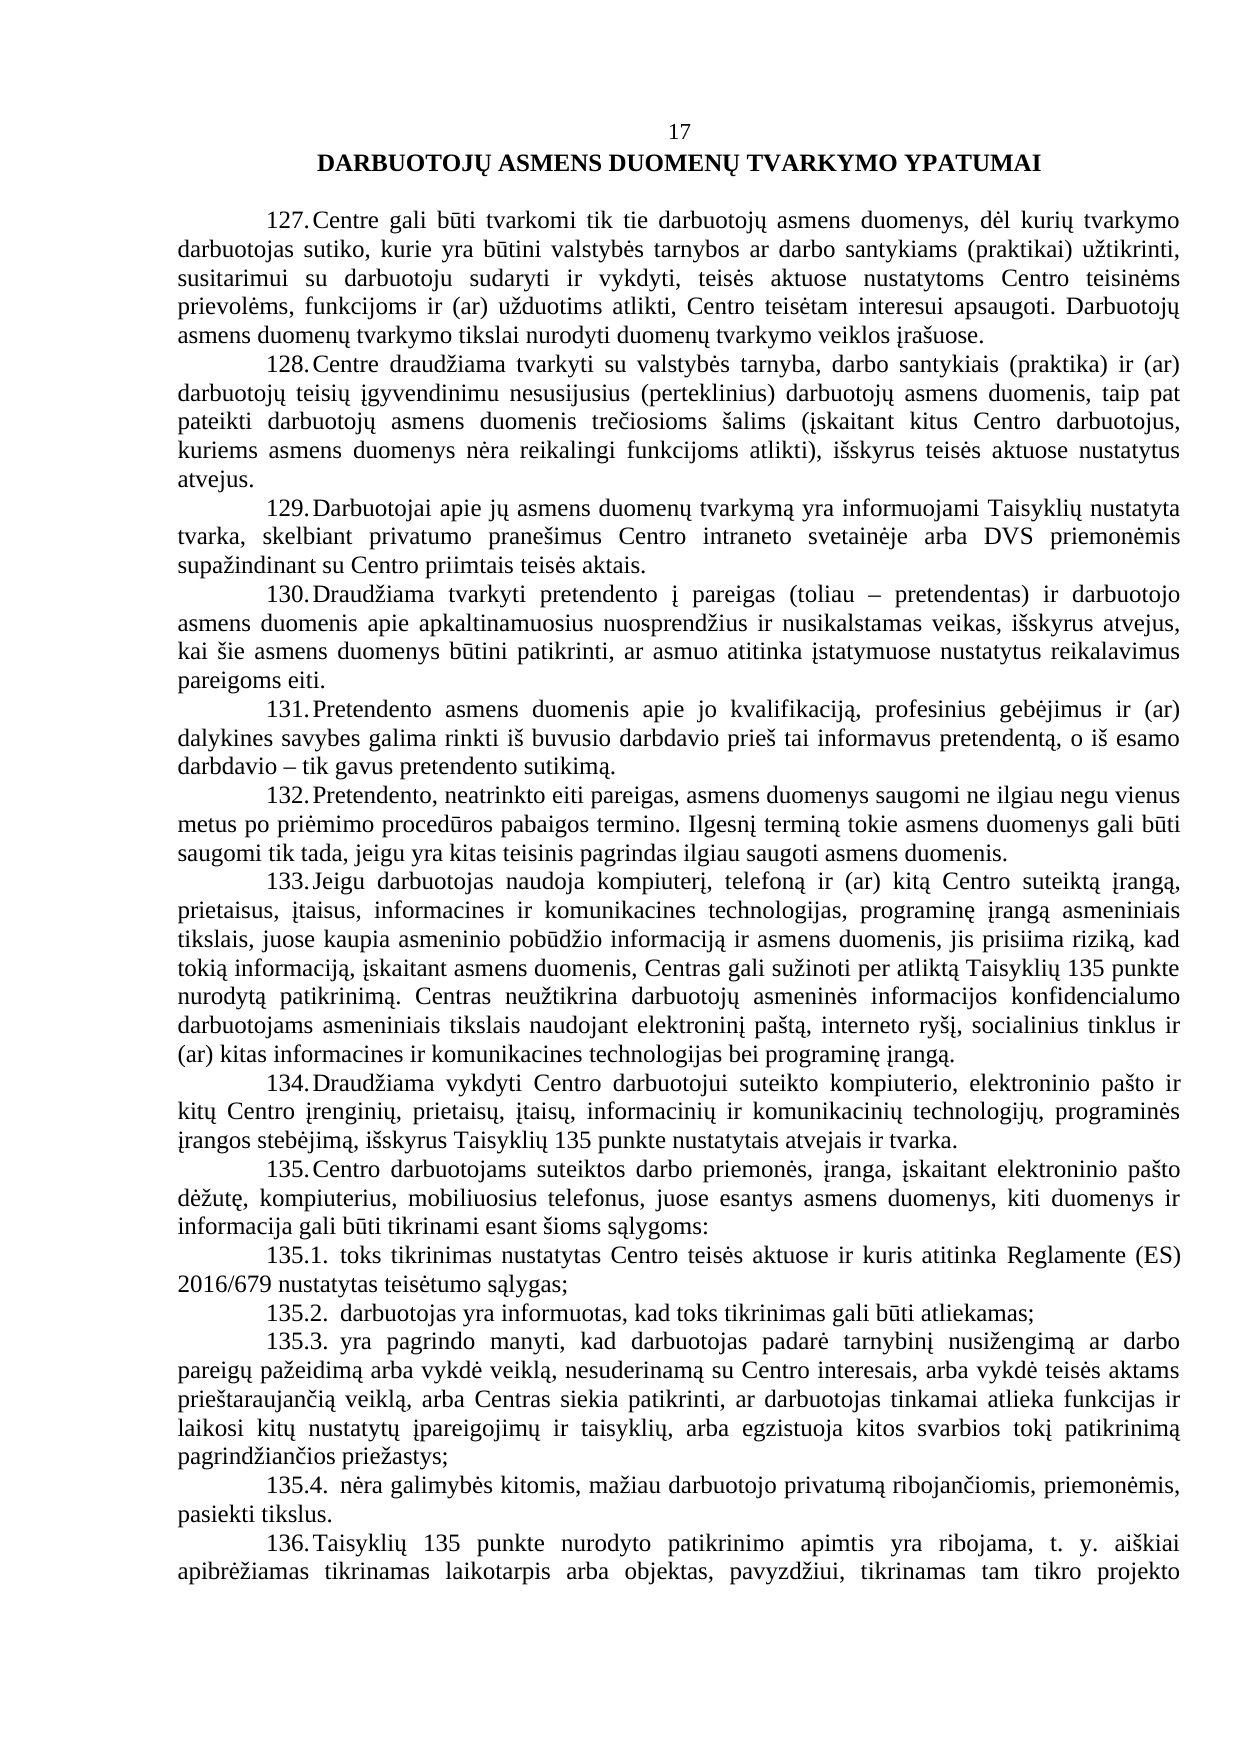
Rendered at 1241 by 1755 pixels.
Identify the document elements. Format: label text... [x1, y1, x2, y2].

text 132. Pretendento, neatrinkto eiti pareigas, asmens duomenys saugomi ne ilgiau negu vienus metus po priėmimo procedūros pabaigos termino. Ilgesnį terminą tokie asmens duomenys gali būti saugomi tik tada, jeigu yra kitas teisinis pagrindas ilgiau saugoti asmens duomenis. [177, 780, 1181, 866]
text 129. Darbuotojai apie jų asmens duomenų tvarkymą yra informuojami Taisyklių nustatyta tvarka, skelbiant privatumo pranešimus Centro intraneto svetainėje arba DVS priemonėmis supažindinant su Centro priimtais teisės aktais. [177, 493, 1181, 579]
text 135.4. nėra galimybės kitomis, mažiau darbuotojo privatumą ribojančiomis, priemonėmis, pasiekti tikslus. [177, 1470, 1181, 1528]
text 133. Jeigu darbuotojas naudoja kompiuterį, telefoną ir (ar) kitą Centro suteiktą įrangą, prietaisus, įtaisus, informacines ir komunikacines technologijas, programinę įrangą asmeniniais tikslais, juose kaupia asmeninio pobūdžio informaciją ir asmens duomenis, jis prisiima riziką, kad tokią informaciją, įskaitant asmens duomenis, Centras gali sužinoti per atliktą Taisyklių 135 punkte nurodytą patikrinimą. Centras neužtikrina darbuotojų asmeninės informacijos konfidencialumo darbuotojams asmeniniais tikslais naudojant elektroninį paštą, interneto ryšį, socialinius tinklus ir (ar) kitas informacines ir komunikacines technologijas bei programinę įrangą. [177, 866, 1181, 1068]
text 127. Centre gali būti tvarkomi tik tie darbuotojų asmens duomenys, dėl kurių tvarkymo darbuotojas sutiko, kurie yra būtini valstybės tarnybos ar darbo santykiams (praktikai) užtikrinti, susitarimui su darbuotoju sudaryti ir vykdyti, teisės aktuose nustatytoms Centro teisinėms prievolėms, funkcijoms ir (ar) užduotims atlikti, Centro teisėtam interesui apsaugoti. Darbuotojų asmens duomenų tvarkymo tikslai nurodyti duomenų tvarkymo veiklos įrašuose. [177, 205, 1181, 349]
text 135.2. darbuotojas yra informuotas, kad toks tikrinimas gali būti atliekamas; [177, 1298, 1181, 1326]
text 128. Centre draudžiama tvarkyti su valstybės tarnyba, darbo santykiais (praktika) ir (ar) darbuotojų teisių įgyvendinimu nesusijusius (perteklinius) darbuotojų asmens duomenis, taip pat pateikti darbuotojų asmens duomenis trečiosioms šalims (įskaitant kitus Centro darbuotojus, kuriems asmens duomenys nėra reikalingi funkcijoms atlikti), išskyrus teisės aktuose nustatytus atvejus. [177, 349, 1181, 493]
text 135. Centro darbuotojams suteiktos darbo priemonės, įranga, įskaitant elektroninio pašto dėžutę, kompiuterius, mobiliuosius telefonus, juose esantys asmens duomenys, kiti duomenys ir informacija gali būti tikrinami esant šioms sąlygoms: [177, 1154, 1181, 1240]
text 131. Pretendento asmens duomenis apie jo kvalifikaciją, profesinius gebėjimus ir (ar) dalykines savybes galima rinkti iš buvusio darbdavio prieš tai informavus pretendentą, o iš esamo darbdavio – tik gavus pretendento sutikimą. [177, 694, 1181, 780]
text 130. Draudžiama tvarkyti pretendento į pareigas (toliau – pretendentas) ir darbuotojo asmens duomenis apie apkaltinamuosius nuosprendžius ir nusikalstamas veikas, išskyrus atvejus, kai šie asmens duomenys būtini patikrinti, ar asmuo atitinka įstatymuose nustatytus reikalavimus pareigoms eiti. [177, 579, 1181, 694]
text 135.1. toks tikrinimas nustatytas Centro teisės aktuose ir kuris atitinka Reglamente (ES) 2016/679 nustatytas teisėtumo sąlygas; [177, 1240, 1181, 1298]
text 134. Draudžiama vykdyti Centro darbuotojui suteikto kompiuterio, elektroninio pašto ir kitų Centro įrenginių, prietaisų, įtaisų, informacinių ir komunikacinių technologijų, programinės įrangos stebėjimą, išskyrus Taisyklių 135 punkte nustatytais atvejais ir tvarka. [177, 1068, 1181, 1154]
text 136. Taisyklių 135 punkte nurodyto patikrinimo apimtis yra ribojama, t. y. aiškiai apibrėžiamas tikrinamas laikotarpis arba objektas, pavyzdžiui, tikrinamas tam tikro projekto [177, 1528, 1181, 1585]
text 135.3. yra pagrindo manyti, kad darbuotojas padarė tarnybinį nusižengimą ar darbo pareigų pažeidimą arba vykdė veiklą, nesuderinamą su Centro interesais, arba vykdė teisės aktams prieštaraujančią veiklą, arba Centras siekia patikrinti, ar darbuotojas tinkamai atlieka funkcijas ir laikosi kitų nustatytų įpareigojimų ir taisyklių, arba egzistuoja kitos svarbios tokį patikrinimą pagrindžiančios priežastys; [177, 1326, 1181, 1470]
text DARBUOTOJŲ ASMENS DUOMENŲ TVARKYMO YPATUMAI [177, 148, 1181, 176]
